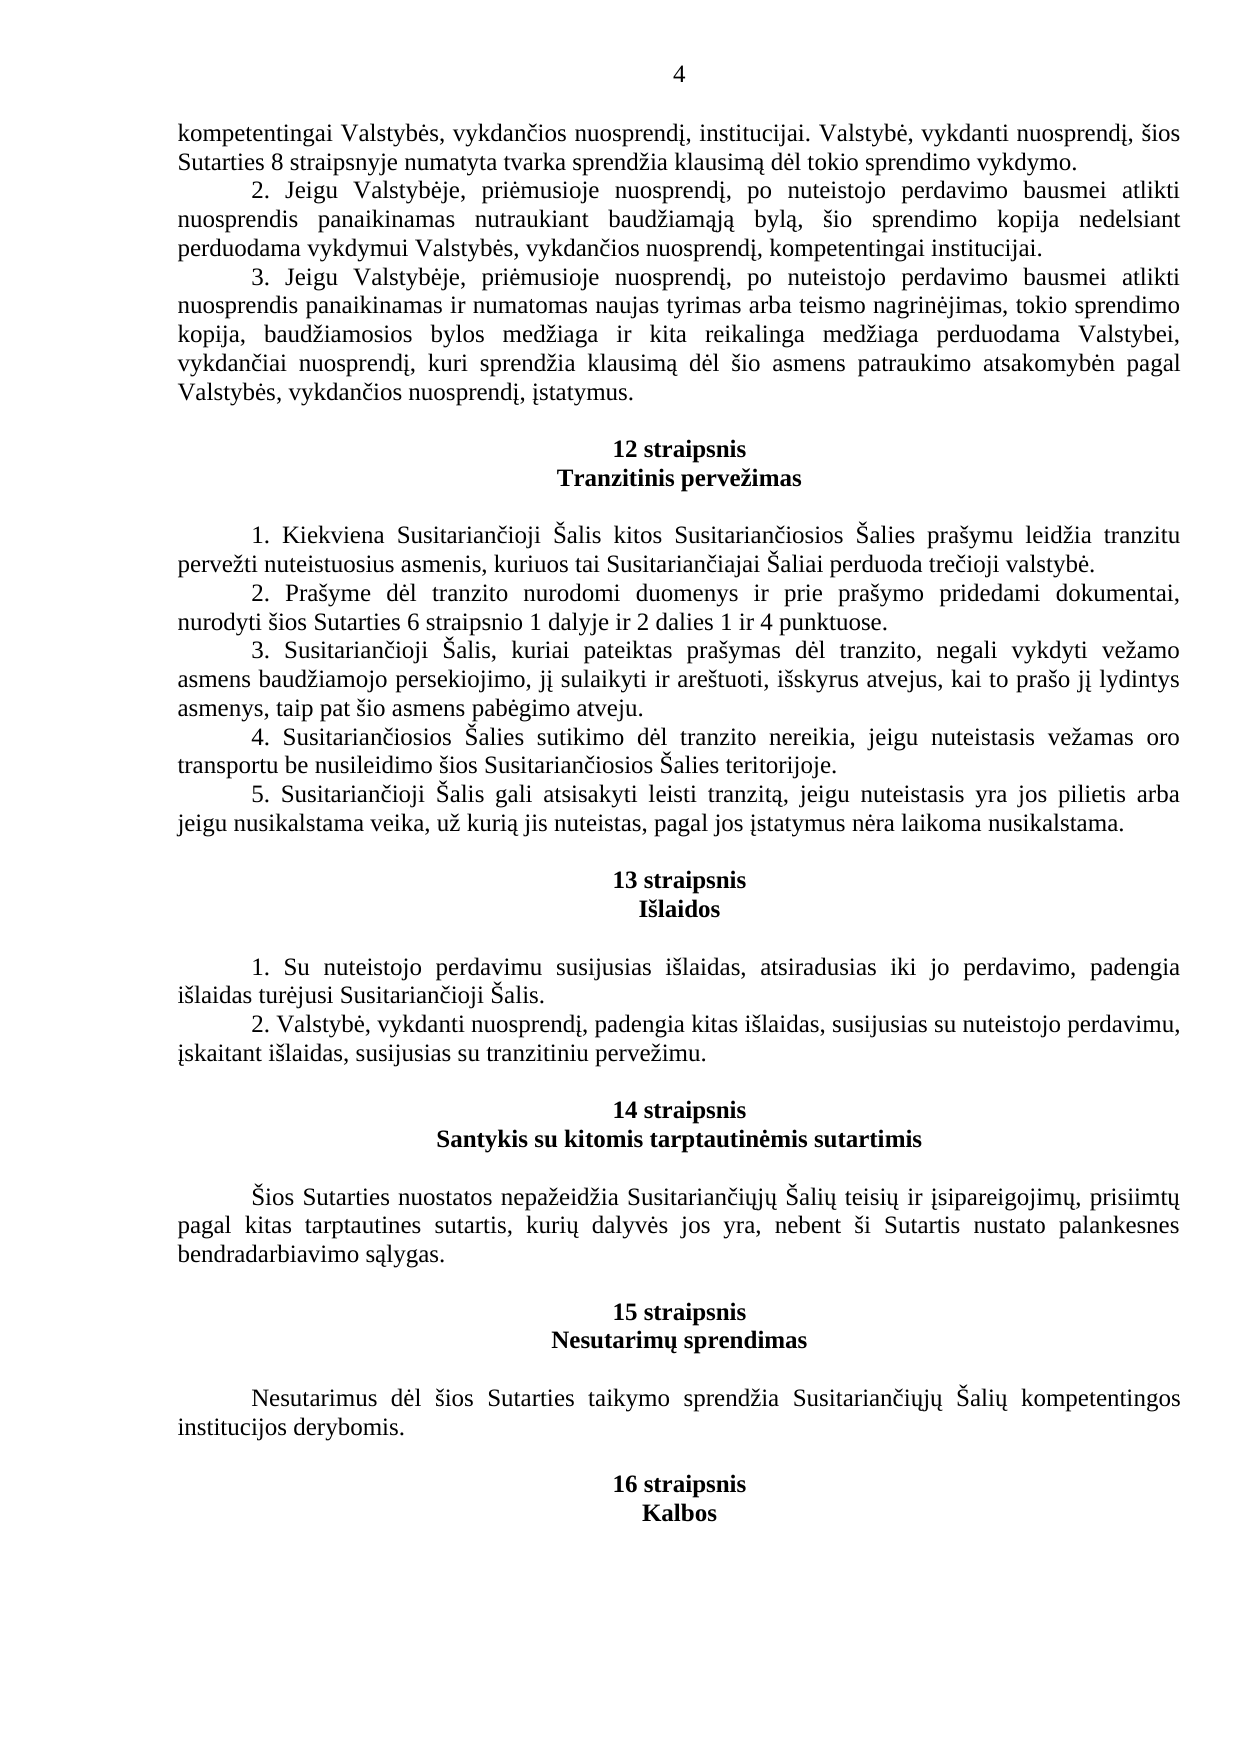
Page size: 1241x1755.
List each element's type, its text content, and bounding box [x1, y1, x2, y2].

text Išlaidos [177, 894, 1181, 923]
text Nesutarimus dėl šios Sutarties taikymo sprendžia Susitariančiųjų Šalių kompetentingos institucijos derybomis. [177, 1383, 1181, 1441]
text 2. Prašyme dėl tranzito nurodomi duomenys ir prie prašymo pridedami dokumentai, nurodyti šios Sutarties 6 straipsnio 1 dalyje ir 2 dalies 1 ir 4 punktuose. [177, 578, 1181, 636]
text Santykis su kitomis tarptautinėmis sutartimis [177, 1124, 1181, 1153]
text 15 straipsnis [177, 1297, 1181, 1326]
text 16 straipsnis [177, 1469, 1181, 1498]
text 2. Jeigu Valstybėje, priėmusioje nuosprendį, po nuteistojo perdavimo bausmei atlikti nuosprendis panaikinamas nutraukiant baudžiamąją bylą, šio sprendimo kopija nedelsiant perduodama vykdymui Valstybės, vykdančios nuosprendį, kompetentingai institucijai. [177, 176, 1181, 262]
text Nesutarimų sprendimas [177, 1326, 1181, 1354]
text Kalbos [177, 1498, 1181, 1527]
text Šios Sutarties nuostatos nepažeidžia Susitariančiųjų Šalių teisių ir įsipareigojimų, prisiimtų pagal kitas tarptautines sutartis, kurių dalyvės jos yra, nebent ši Sutartis nustato palankesnes bendradarbiavimo sąlygas. [177, 1182, 1181, 1268]
text 5. Susitariančioji Šalis gali atsisakyti leisti tranzitą, jeigu nuteistasis yra jos pilietis arba jeigu nusikalstama veika, už kurią jis nuteistas, pagal jos įstatymus nėra laikoma nusikalstama. [177, 779, 1181, 837]
text 12 straipsnis [177, 434, 1181, 463]
text Tranzitinis pervežimas [177, 463, 1181, 492]
text 4. Susitariančiosios Šalies sutikimo dėl tranzito nereikia, jeigu nuteistasis vežamas oro transportu be nusileidimo šios Susitariančiosios Šalies teritorijoje. [177, 722, 1181, 779]
text 3. Susitariančioji Šalis, kuriai pateiktas prašymas dėl tranzito, negali vykdyti vežamo asmens baudžiamojo persekiojimo, jį sulaikyti ir areštuoti, išskyrus atvejus, kai to prašo jį lydintys asmenys, taip pat šio asmens pabėgimo atveju. [177, 636, 1181, 722]
text 1. Kiekviena Susitariančioji Šalis kitos Susitariančiosios Šalies prašymu leidžia tranzitu pervežti nuteistuosius asmenis, kuriuos tai Susitariančiajai Šaliai perduoda trečioji valstybė. [177, 521, 1181, 578]
text 14 straipsnis [177, 1096, 1181, 1124]
text 2. Valstybė, vykdanti nuosprendį, padengia kitas išlaidas, susijusias su nuteistojo perdavimu, įskaitant išlaidas, susijusias su tranzitiniu pervežimu. [177, 1009, 1181, 1067]
text 3. Jeigu Valstybėje, priėmusioje nuosprendį, po nuteistojo perdavimo bausmei atlikti nuosprendis panaikinamas ir numatomas naujas tyrimas arba teismo nagrinėjimas, tokio sprendimo kopija, baudžiamosios bylos medžiaga ir kita reikalinga medžiaga perduodama Valstybei, vykdančiai nuosprendį, kuri sprendžia klausimą dėl šio asmens patraukimo atsakomybėn pagal Valstybės, vykdančios nuosprendį, įstatymus. [177, 262, 1181, 406]
text kompetentingai Valstybės, vykdančios nuosprendį, institucijai. Valstybė, vykdanti nuosprendį, šios Sutarties 8 straipsnyje numatyta tvarka sprendžia klausimą dėl tokio sprendimo vykdymo. [177, 118, 1181, 176]
text 1. Su nuteistojo perdavimu susijusias išlaidas, atsiradusias iki jo perdavimo, padengia išlaidas turėjusi Susitariančioji Šalis. [177, 952, 1181, 1009]
text 13 straipsnis [177, 866, 1181, 894]
